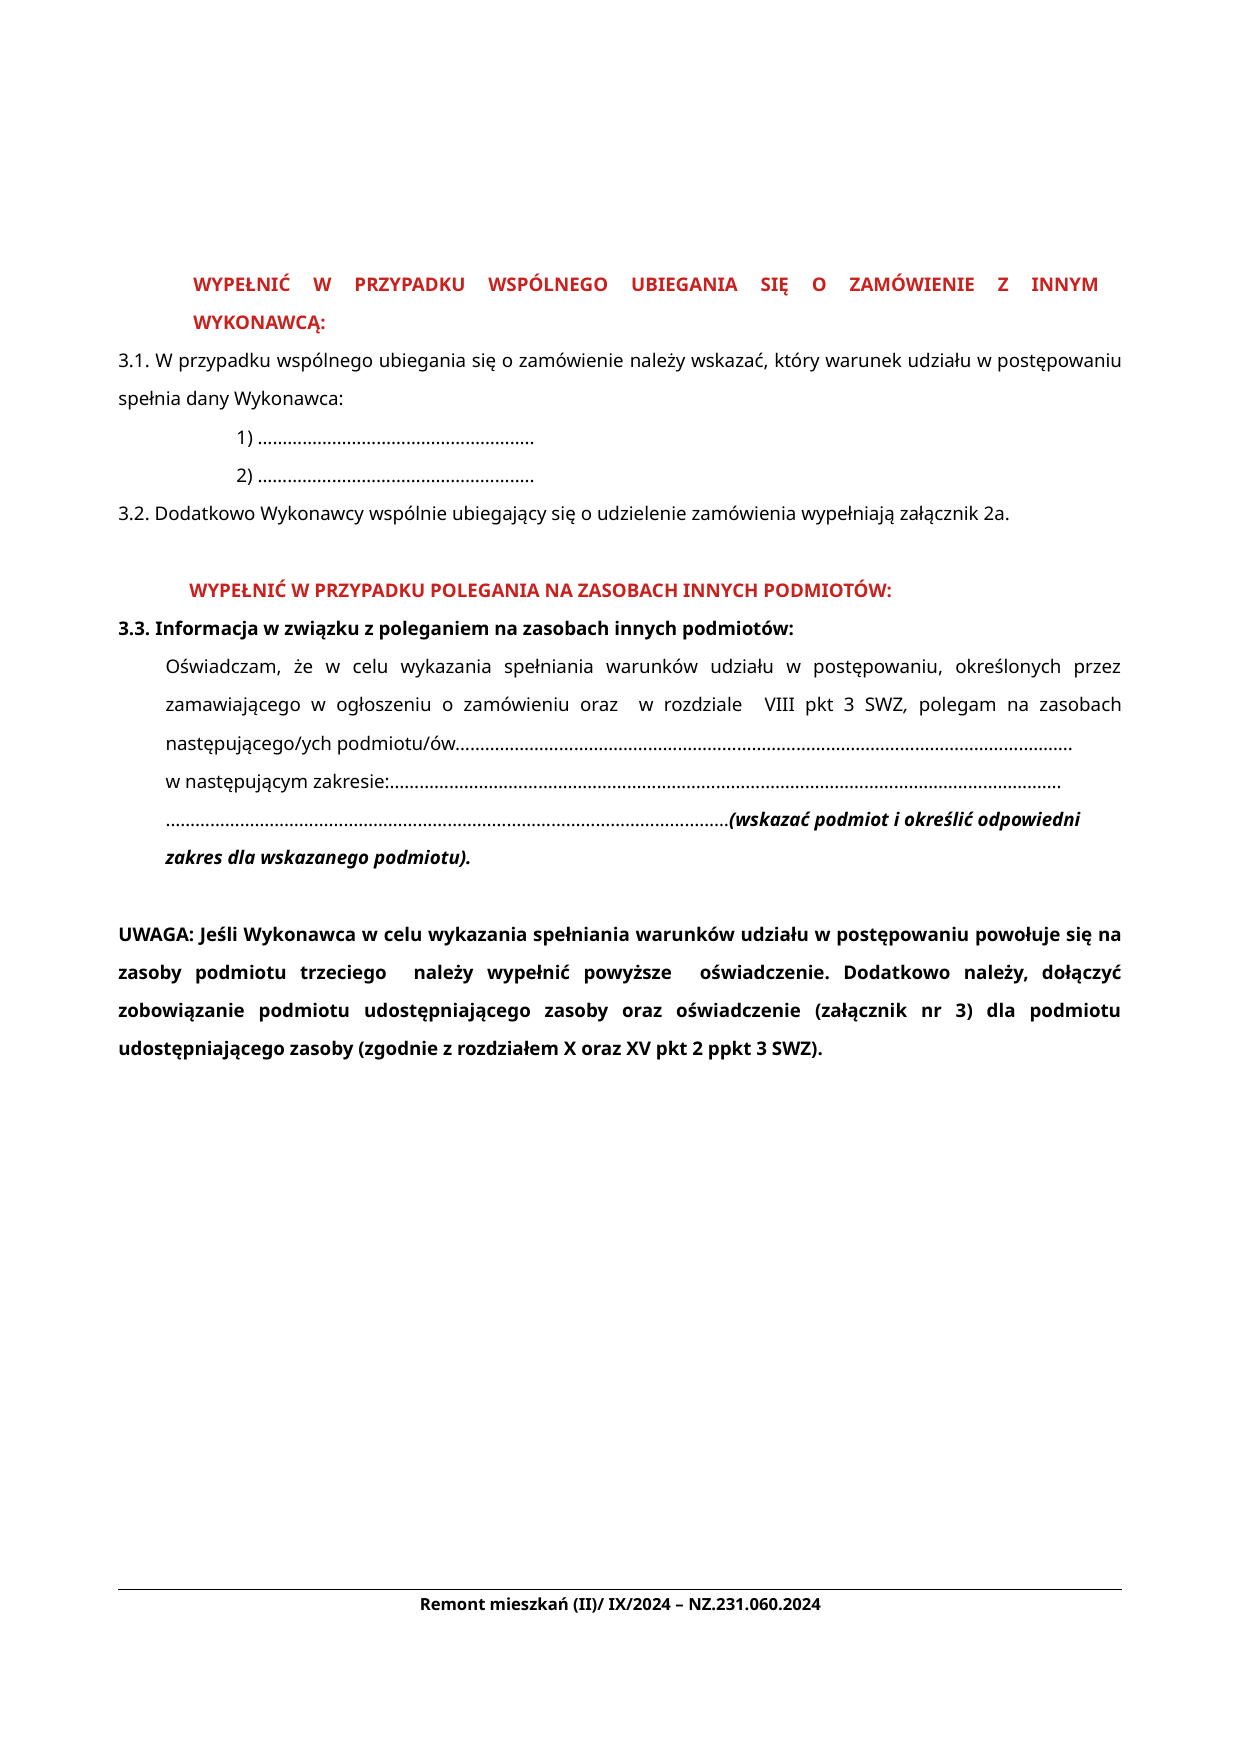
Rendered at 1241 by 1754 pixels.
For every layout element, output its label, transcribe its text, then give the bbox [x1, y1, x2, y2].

list 3.2. Dodatkowo Wykonawcy wspólnie ubiegający się o udzielenie zamówienia wypełniają załącznik 2a. [118, 500, 1122, 526]
list 3.1. W przypadku wspólnego ubiegania się o zamówienie należy wskazać, który warunek udziału w postępowaniu spełnia dany Wykonawca: [118, 347, 1122, 411]
list w następującym zakresie:………………………………………………………………………………………………………………………. ……………………………………………………………………………………………………(wskazać podmiot i określić odpowiedni zakres dla wskazanego podmiotu). [130, 768, 1122, 870]
text WYPEŁNIĆ W PRZYPADKU POLEGANIA NA ZASOBACH INNYCH PODMIOTÓW: [6, 577, 1122, 602]
list WYPEŁNIĆ W PRZYPADKU WSPÓLNEGO UBIEGANIA SIĘ O ZAMÓWIENIE Z INNYM WYKONAWCĄ: [0, 271, 1122, 335]
list 2) ……………………………………………….. [201, 462, 1122, 488]
list Oświadczam, że w celu wykazania spełniania warunków udziału w postępowaniu, określonych przez zamawiającego w ogłoszeniu o zamówieniu oraz w rozdziale VIII pkt 3 SWZ, polegam na zasobach następującego/ych podmiotu/ów…………………………………………………………………………………………………………….. [130, 653, 1122, 755]
list 1) ……………………………………………….. [201, 424, 1122, 449]
text Remont mieszkań (II)/ IX/2024 – NZ.231.060.2024 [118, 1590, 1122, 1615]
list UWAGA: Jeśli Wykonawca w celu wykazania spełniania warunków udziału w postępowaniu powołuje się na zasoby podmiotu trzeciego należy wypełnić powyższe oświadczenie. Dodatkowo należy, dołączyć zobowiązanie podmiotu udostępniającego zasoby oraz oświadczenie (załącznik nr 3) dla podmiotu udostępniającego zasoby (zgodnie z rozdziałem X oraz XV pkt 2 ppkt 3 SWZ). [118, 921, 1122, 1061]
list 3.3. Informacja w związku z poleganiem na zasobach innych podmiotów: [118, 615, 1122, 641]
